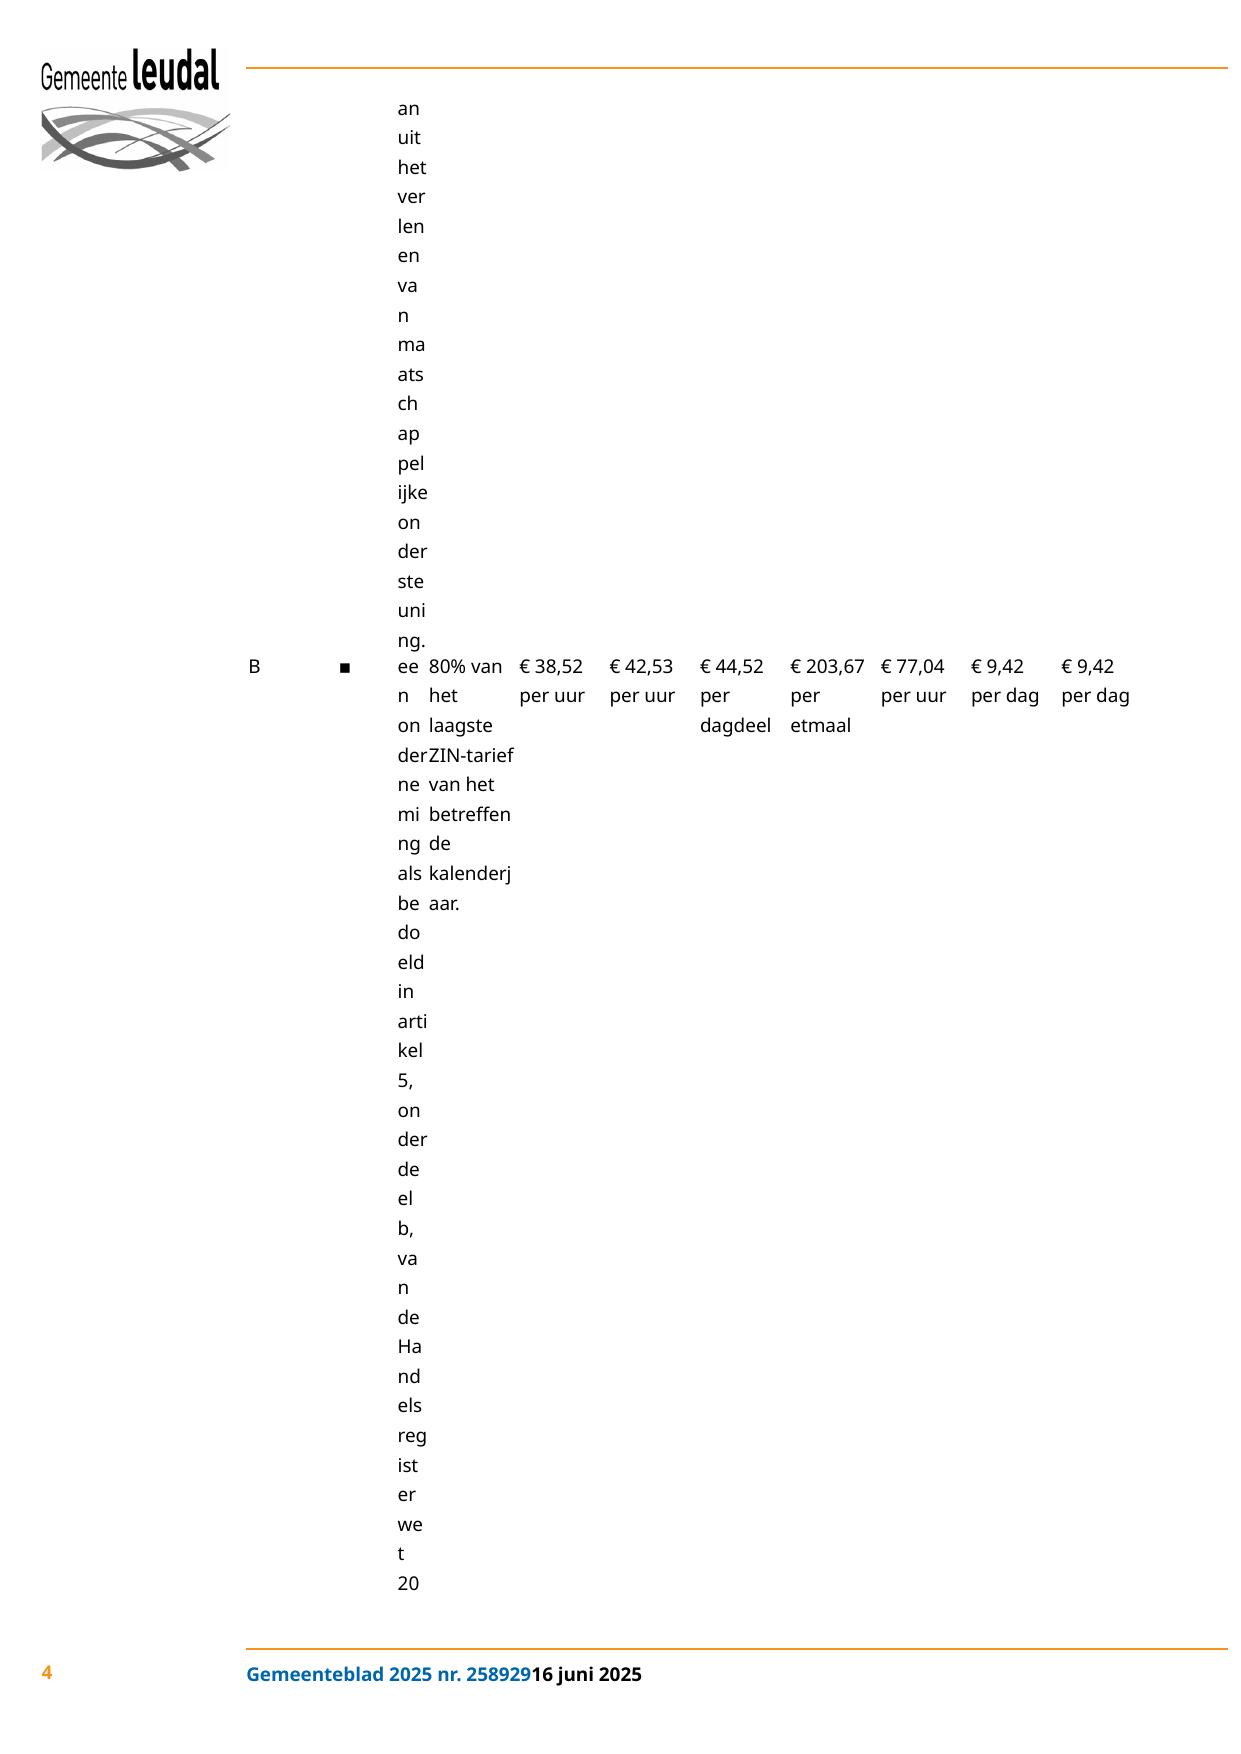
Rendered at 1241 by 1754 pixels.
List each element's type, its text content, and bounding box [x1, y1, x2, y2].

table_cell [1061, 95, 1152, 653]
table_cell [609, 95, 700, 653]
table_cell 80% van het laagste ZIN-tarief van het betreffende kalenderjaar. [429, 653, 519, 1596]
table_cell € 42,53 per uur [609, 653, 700, 1596]
table_cell € 9,42 per dag [971, 653, 1061, 1596]
table_cell een onderneming als bedoeld in artikel 5, onderdeel b, van de Handelsregisterwet 20 [338, 653, 429, 1596]
table_cell [519, 95, 609, 653]
table_cell € 77,04 per uur [881, 653, 971, 1596]
table_cell [790, 95, 881, 653]
table_cell [429, 95, 519, 653]
table_cell € 38,52 per uur [519, 653, 609, 1596]
table_cell € 9,42 per dag [1061, 653, 1152, 1596]
table_cell B [248, 653, 338, 1596]
picture [41, 47, 231, 172]
table_cell [881, 95, 971, 653]
table_cell € 203,67 per etmaal [790, 653, 881, 1596]
table_cell [971, 95, 1061, 653]
table_cell € 44,52 per dagdeel [700, 653, 790, 1596]
table_cell een onderneming als bedoeld in artikel 5, onderdelen a, c, d of e, van de Handelsregisterwet 2007; en waarvan de activiteiten blijkens de inschrijving in het handelsregister, bedoeld in artikel 2 van die wet, geheel of gedeeltelijk bestaan uit het verlenen van maatschappelijke ondersteuning. [338, 95, 429, 653]
table_cell [248, 95, 338, 653]
table_cell [700, 95, 790, 653]
